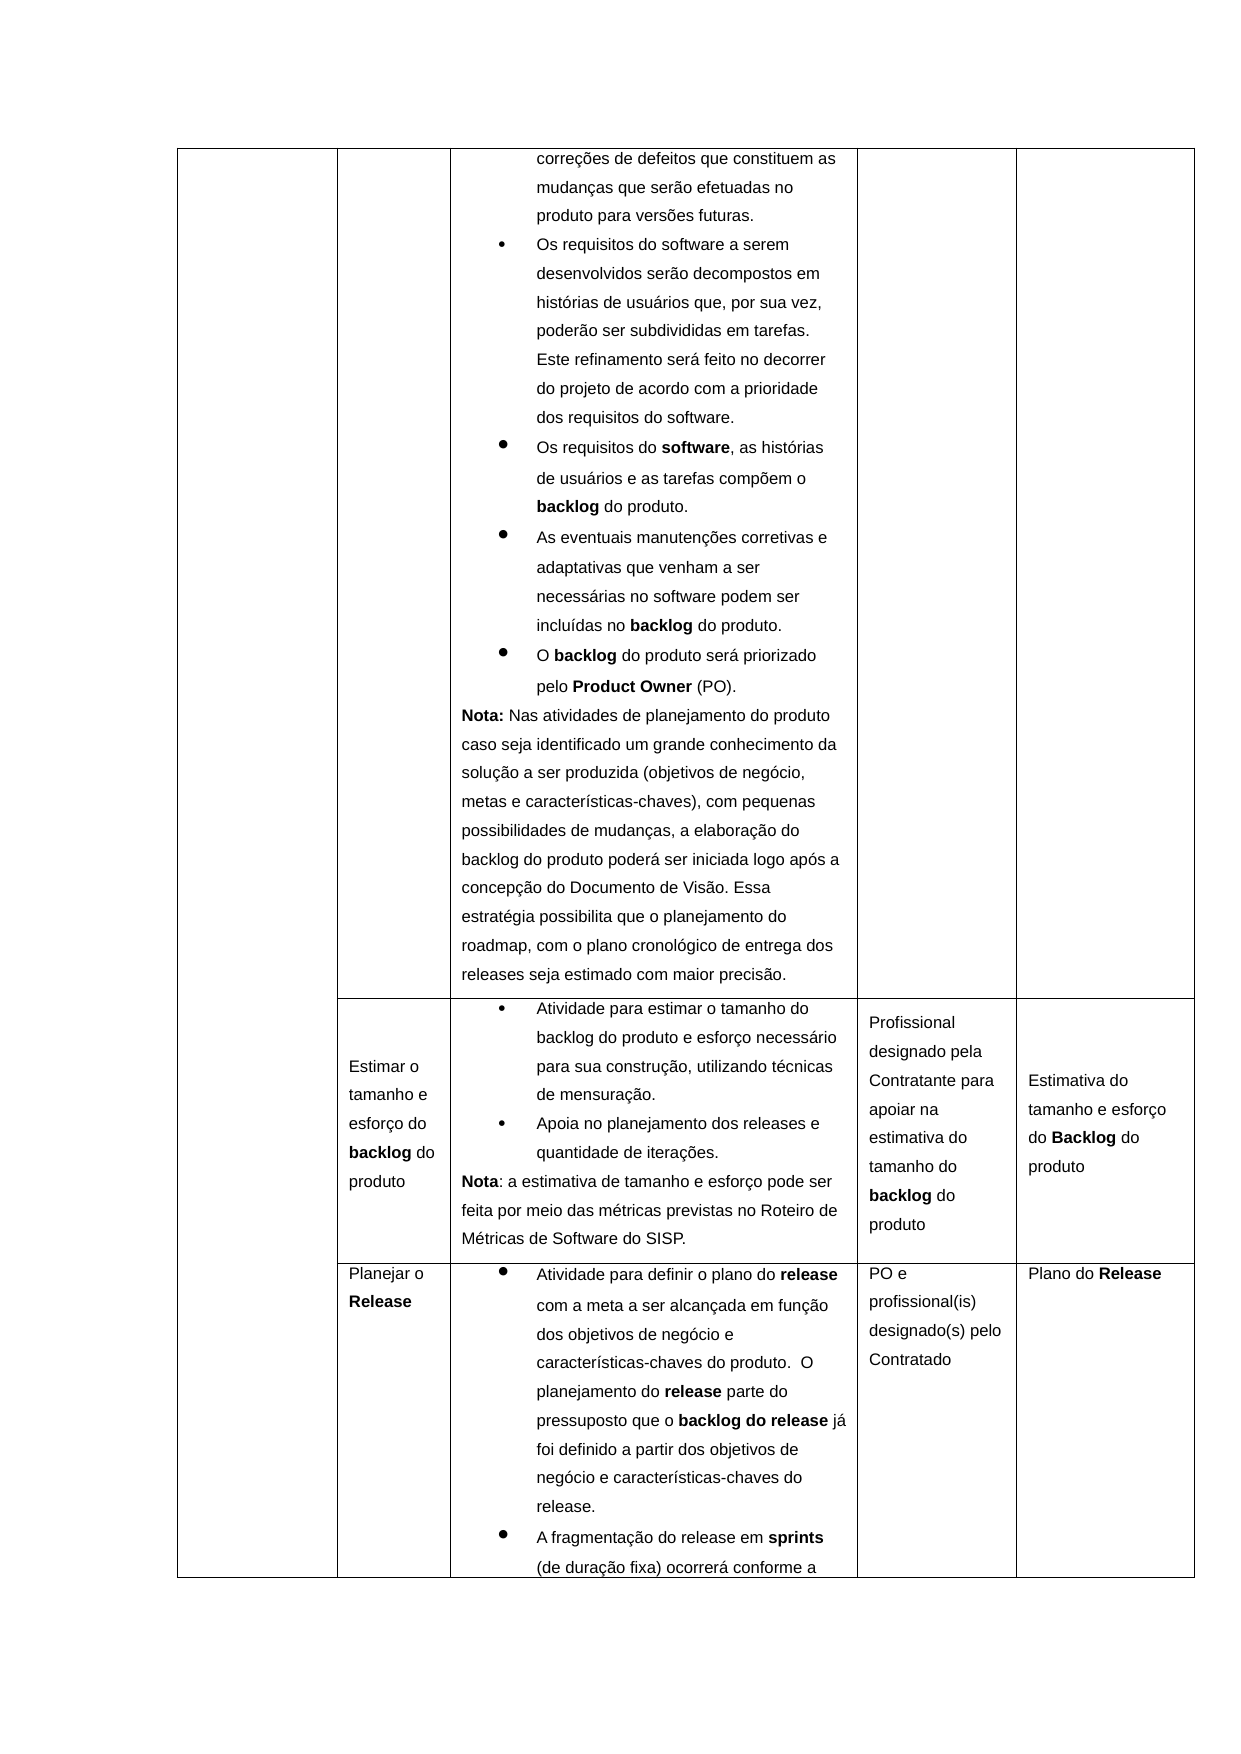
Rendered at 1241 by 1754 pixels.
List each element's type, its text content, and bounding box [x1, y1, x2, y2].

table_cell Profissional designado pela Contratante para apoiar na estimativa do tamanho do backlog do produto [858, 999, 1016, 1262]
table_cell PO e profissional(is) designado(s) pelo Contratado [858, 1264, 1016, 1577]
table_cell [338, 149, 450, 998]
table_cell Planejar o Release [338, 1264, 450, 1577]
table_cell [1017, 149, 1194, 998]
table_cell Plano do Release [1017, 1264, 1194, 1577]
table_cell Atividade para definir o plano do release com a meta a ser alcançada em função dos objetivos de negócio e características-chaves do produto. O planejamento do release parte do pressuposto que o backlog do release já foi definido a partir dos objetivos de negócio e características-chaves do release. A fragmentação do release em sprints (de duração fixa) ocorrerá conforme a [451, 1264, 857, 1577]
table_cell Estimativa do tamanho e esforço do Backlog do produto [1017, 999, 1194, 1262]
table_cell Estimar o tamanho e esforço do backlog do produto [338, 999, 450, 1262]
table_cell Atividade para estimar o tamanho do backlog do produto e esforço necessário para sua construção, utilizando técnicas de mensuração. Apoia no planejamento dos releases e quantidade de iterações. Nota: a estimativa de tamanho e esforço pode ser feita por meio das métricas previstas no Roteiro de Métricas de Software do SISP. [451, 999, 857, 1262]
table_cell [858, 149, 1016, 998]
table_cell correções de defeitos que constituem as mudanças que serão efetuadas no produto para versões futuras. Os requisitos do software a serem desenvolvidos serão decompostos em histórias de usuários que, por sua vez, poderão ser subdivididas em tarefas. Este refinamento será feito no decorrer do projeto de acordo com a prioridade dos requisitos do software. Os requisitos do software, as histórias de usuários e as tarefas compõem o backlog do produto. As eventuais manutenções corretivas e adaptativas que venham a ser necessárias no software podem ser incluídas no backlog do produto. O backlog do produto será priorizado pelo Product Owner (PO). Nota: Nas atividades de planejamento do produto caso seja identificado um grande conhecimento da solução a ser produzida (objetivos de negócio, metas e características-chaves), com pequenas possibilidades de mudanças, a elaboração do backlog do produto poderá ser iniciada logo após a concepção do Documento de Visão. Essa estratégia possibilita que o planejamento do roadmap, com o plano cronológico de entrega dos releases seja estimado com maior precisão. [451, 149, 857, 998]
table_cell [178, 149, 337, 1577]
